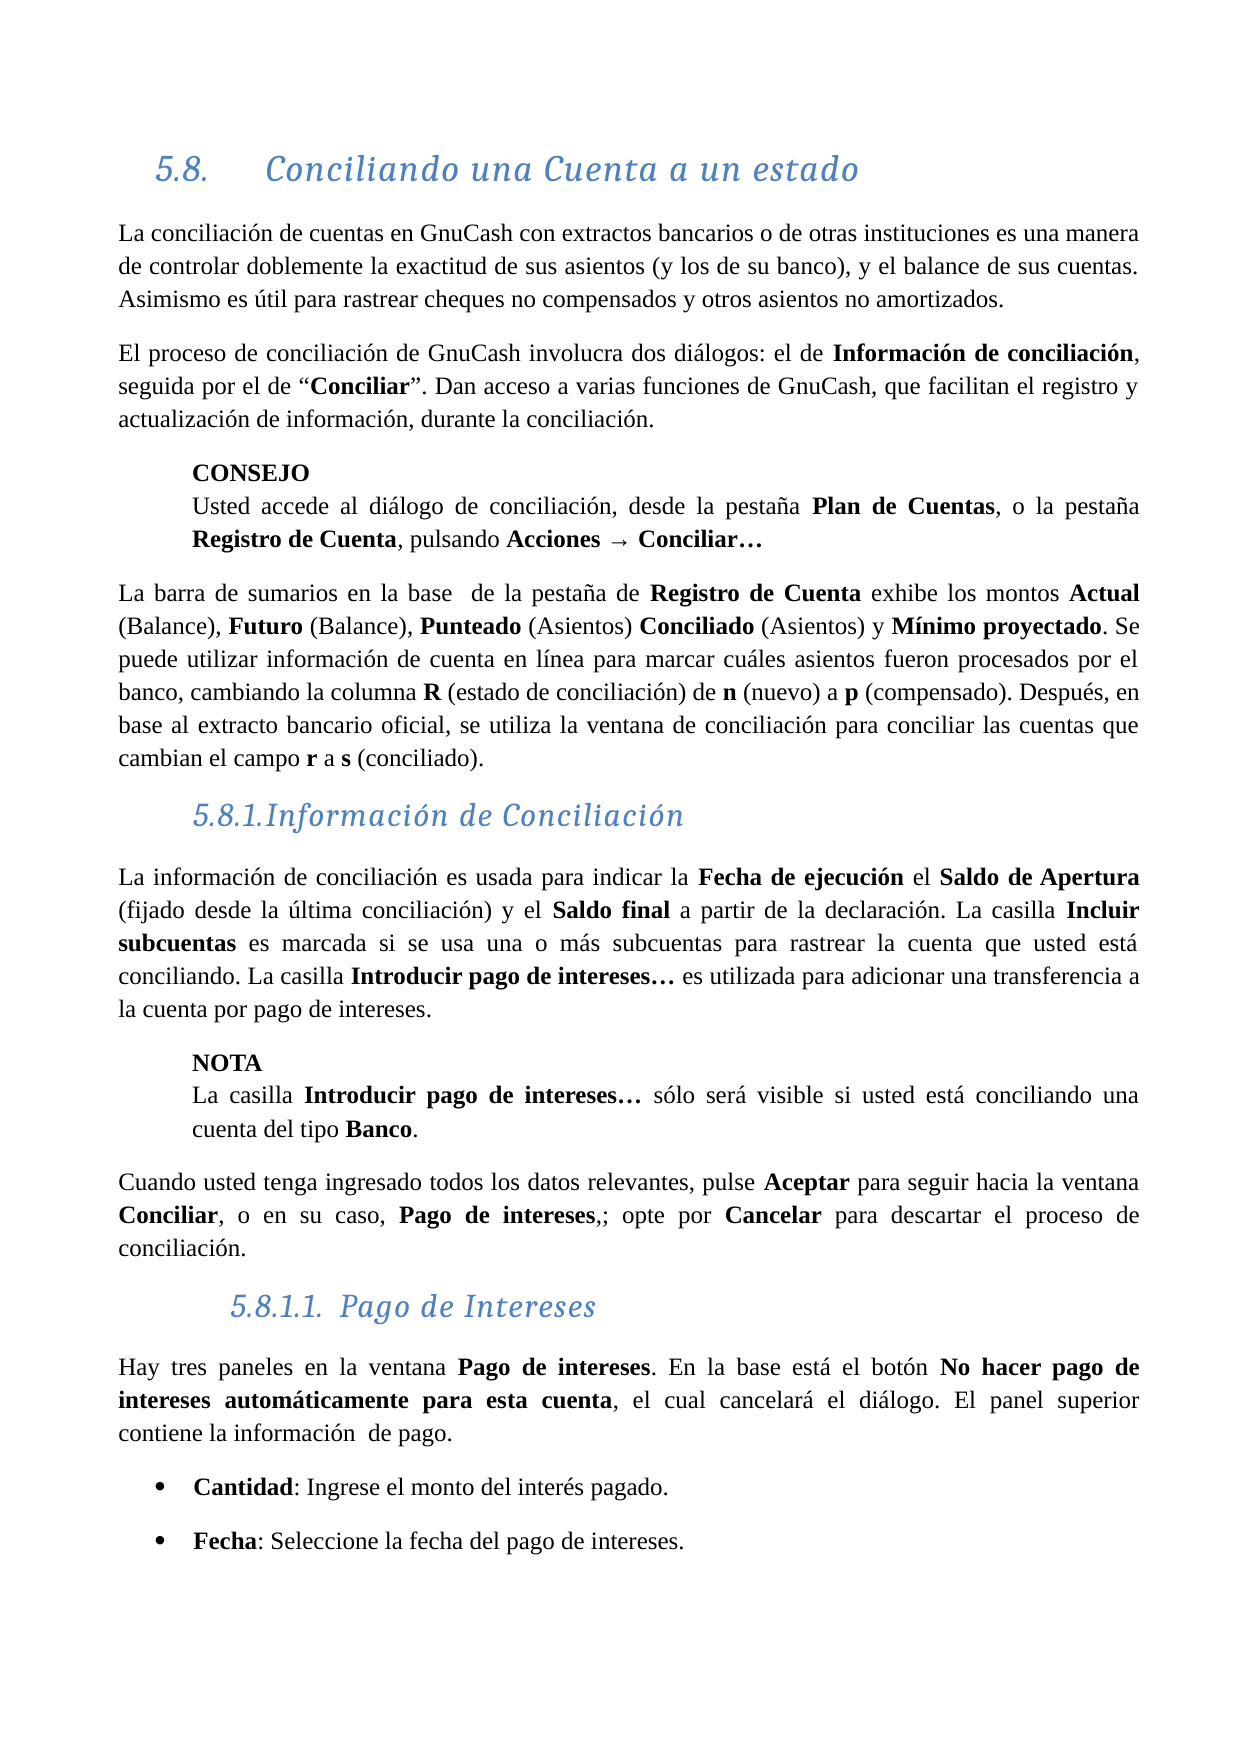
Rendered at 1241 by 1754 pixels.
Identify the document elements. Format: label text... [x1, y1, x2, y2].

text La información de conciliación es usada para indicar la Fecha de ejecución el Saldo de Apertura (fijado desde la última conciliación) y el Saldo final a partir de la declaración. La casilla Incluir subcuentas es marcada si se usa una o más subcuentas para rastrear la cuenta que usted está conciliando. La casilla Introducir pago de intereses… es utilizada para adicionar una transferencia a la cuenta por pago de intereses. [118, 862, 1140, 1022]
text Hay tres paneles en la ventana Pago de intereses. En la base está el botón No hacer pago de intereses automáticamente para esta cuenta, el cual cancelará el diálogo. El panel superior contiene la información de pago. [118, 1352, 1140, 1447]
text Usted accede al diálogo de conciliación, desde la pestaña Plan de Cuentas, o la pestaña Registro de Cuenta, pulsando Acciones → Conciliar… [192, 491, 1140, 553]
text Cuando usted tenga ingresado todos los datos relevantes, pulse Aceptar para seguir hacia la ventana Conciliar, o en su caso, Pago de intereses,; opte por Cancelar para descartar el proceso de conciliación. [118, 1167, 1140, 1262]
text La barra de sumarios en la base de la pestaña de Registro de Cuenta exhibe los montos Actual (Balance), Futuro (Balance), Punteado (Asientos) Conciliado (Asientos) y Mínimo proyectado. Se puede utilizar información de cuenta en línea para marcar cuáles asientos fueron procesados por el banco, cambiando la columna R (estado de conciliación) de n (nuevo) a p (compensado). Después, en base al extracto bancario oficial, se utiliza la ventana de conciliación para conciliar las cuentas que cambian el campo r a s (conciliado). [118, 578, 1140, 772]
text La conciliación de cuentas en GnuCash con extractos bancarios o de otras instituciones es una manera de controlar doblemente la exactitud de sus asientos (y los de su banco), y el balance de sus cuentas. Asimismo es útil para rastrear cheques no compensados y otros asientos no amortizados. [118, 218, 1140, 313]
subtitle Pago de Intereses [231, 1287, 1140, 1326]
text El proceso de conciliación de GnuCash involucra dos diálogos: el de Información de conciliación, seguida por el de “Conciliar”. Dan acceso a varias funciones de GnuCash, que facilitan el registro y actualización de información, durante la conciliación. [118, 338, 1140, 433]
text La casilla Introducir pago de intereses… sólo será visible si usted está conciliando una cuenta del tipo Banco. [192, 1081, 1140, 1142]
subtitle Información de Conciliación [193, 797, 1140, 835]
list Cantidad: Ingrese el monto del interés pagado. [156, 1472, 1140, 1501]
text CONSEJO [192, 458, 1140, 487]
text NOTA [192, 1048, 1140, 1076]
subtitle Conciliando una Cuenta a un estado [156, 148, 1140, 191]
list Fecha: Seleccione la fecha del pago de intereses. [156, 1526, 1140, 1555]
